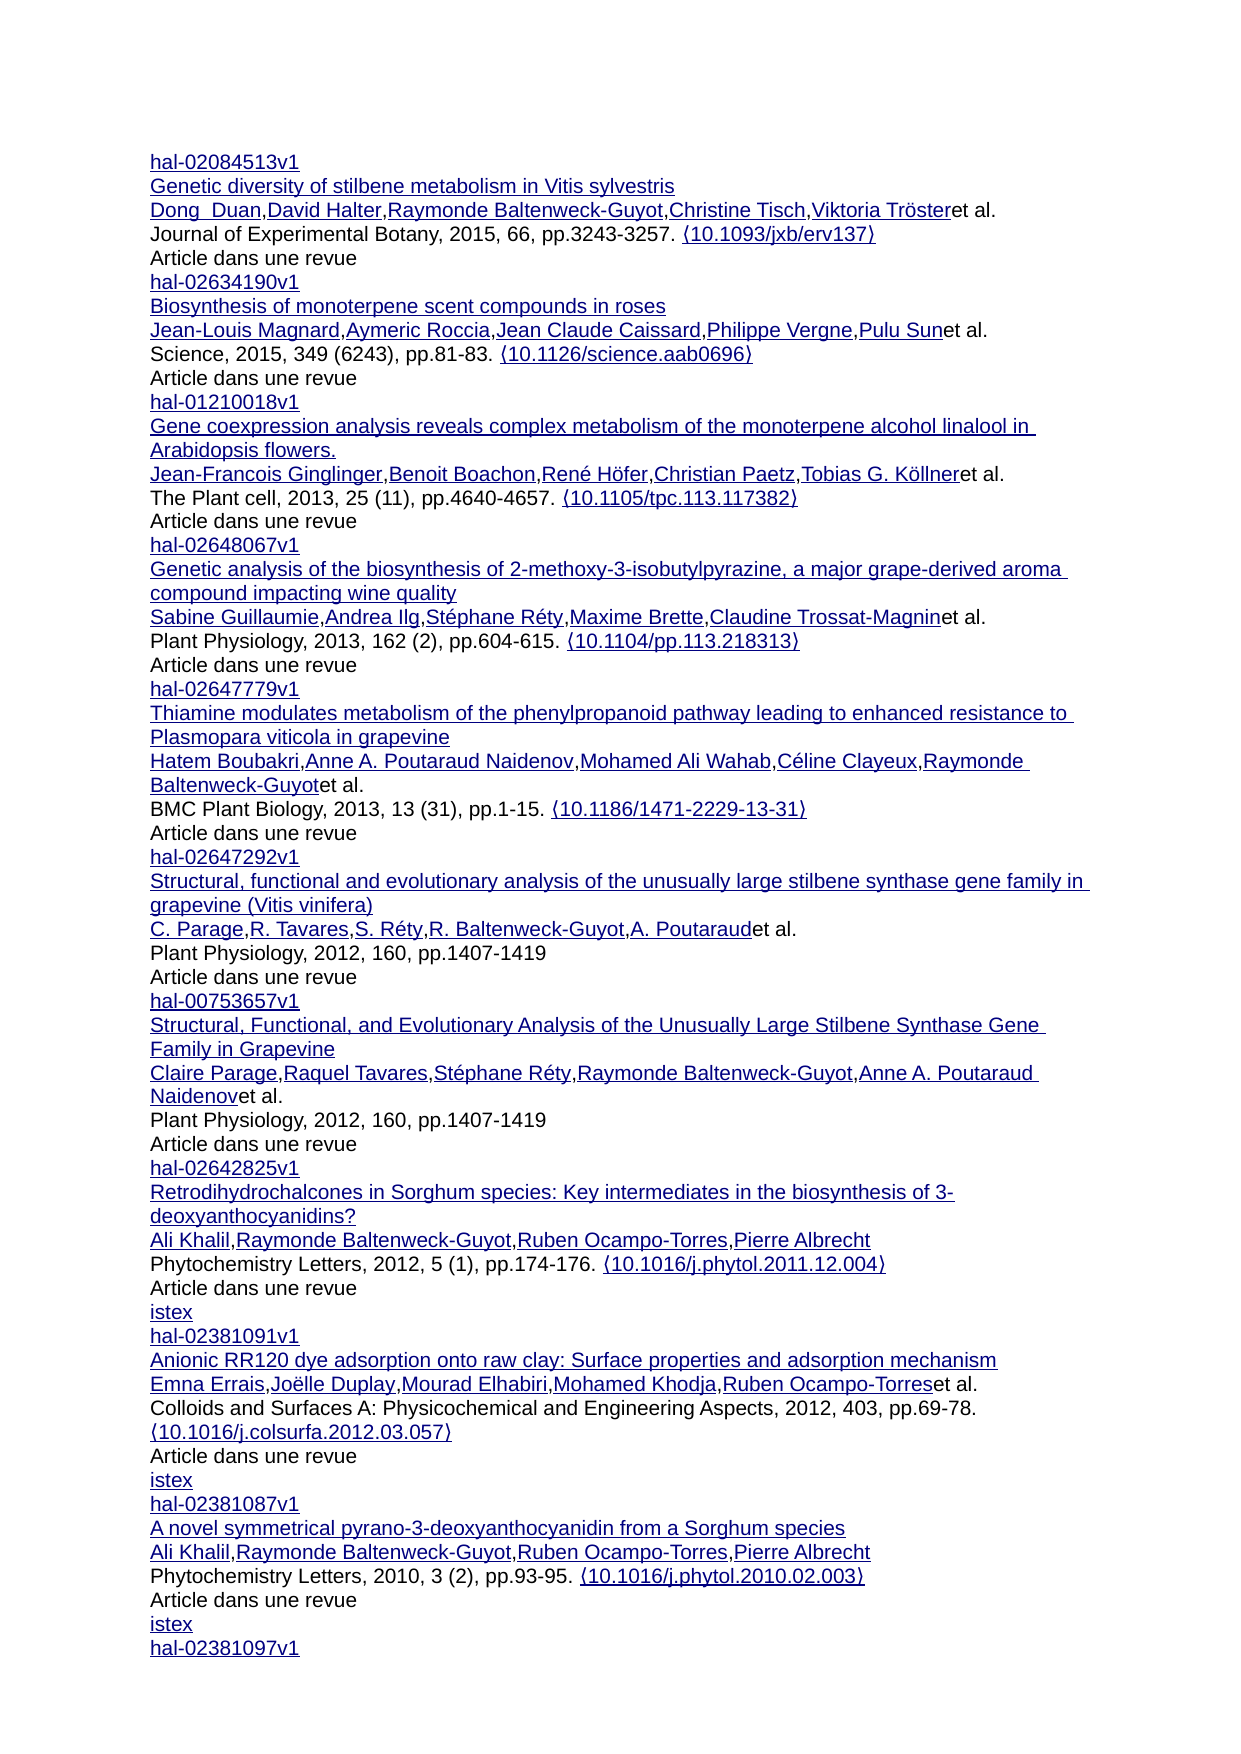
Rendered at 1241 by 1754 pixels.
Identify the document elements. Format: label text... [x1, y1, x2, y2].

table_cell Genetic analysis of the biosynthesis of 2-methoxy-3-isobutylpyrazine, a major grape-derived aroma compound impacting wine quality Sabine Guillaumie,Andrea Ilg,Stéphane Réty,Maxime Brette,Claudine Trossat-Magninet al. Plant Physiology, 2013, 162 (2), pp.604-615. ⟨10.1104/pp.113.218313⟩ Article dans une revue hal-02647779v1 [150, 557, 1090, 701]
table_cell grapevine (Vitis vinifera) C. Parage,R. Tavares,S. Réty,R. Baltenweck-Guyot,A. Poutaraudet al. Plant Physiology, 2012, 160, pp.1407-1419 Article dans une revue hal-00753657v1 [150, 891, 1090, 1012]
table_cell A novel symmetrical pyrano-3-deoxyanthocyanidin from a Sorghum species Ali Khalil,Raymonde Baltenweck-Guyot,Ruben Ocampo-Torres,Pierre Albrecht Phytochemistry Letters, 2010, 3 (2), pp.93-95. ⟨10.1016/j.phytol.2010.02.003⟩ Article dans une revue istex hal-02381097v1 [150, 1516, 1090, 1659]
table_cell Genetic diversity of stilbene metabolism in Vitis sylvestris Dong Duan,David Halter,Raymonde Baltenweck-Guyot,Christine Tisch,Viktoria Trösteret al. Journal of Experimental Botany, 2015, 66, pp.3243-3257. ⟨10.1093/jxb/erv137⟩ Article dans une revue hal-02634190v1 [150, 174, 1090, 294]
table_cell Retrodihydrochalcones in Sorghum species: Key intermediates in the biosynthesis of 3-deoxyanthocyanidins? Ali Khalil,Raymonde Baltenweck-Guyot,Ruben Ocampo-Torres,Pierre Albrecht Phytochemistry Letters, 2012, 5 (1), pp.174-176. ⟨10.1016/j.phytol.2011.12.004⟩ Article dans une revue istex hal-02381091v1 [150, 1180, 1090, 1348]
table_cell Biosynthesis of monoterpene scent compounds in roses Jean-Louis Magnard,Aymeric Roccia,Jean Claude Caissard,Philippe Vergne,Pulu Sunet al. Science, 2015, 349 (6243), pp.81-83. ⟨10.1126/science.aab0696⟩ Article dans une revue hal-01210018v1 [150, 294, 1090, 413]
table_cell Structural, Functional, and Evolutionary Analysis of the Unusually Large Stilbene Synthase Gene Family in Grapevine Claire Parage,Raquel Tavares,Stéphane Réty,Raymonde Baltenweck-Guyot,Anne A. Poutaraud Naidenovet al. Plant Physiology, 2012, 160, pp.1407-1419 Article dans une revue hal-02642825v1 [150, 1013, 1090, 1180]
table_cell hal-02084513v1 [150, 150, 1090, 174]
table_cell Anionic RR120 dye adsorption onto raw clay: Surface properties and adsorption mechanism Emna Errais,Joëlle Duplay,Mourad Elhabiri,Mohamed Khodja,Ruben Ocampo-Torreset al. Colloids and Surfaces A: Physicochemical and Engineering Aspects, 2012, 403, pp.69-78. ⟨10.1016/j.colsurfa.2012.03.057⟩ Article dans une revue istex hal-02381087v1 [150, 1348, 1090, 1516]
table_cell Thiamine modulates metabolism of the phenylpropanoid pathway leading to enhanced resistance to Plasmopara viticola in grapevine Hatem Boubakri,Anne A. Poutaraud Naidenov,Mohamed Ali Wahab,Céline Clayeux,Raymonde Baltenweck-Guyotet al. BMC Plant Biology, 2013, 13 (31), pp.1-15. ⟨10.1186/1471-2229-13-31⟩ Article dans une revue hal-02647292v1 [150, 701, 1090, 869]
table_cell Gene coexpression analysis reveals complex metabolism of the monoterpene alcohol linalool in Arabidopsis flowers. Jean-Francois Ginglinger,Benoit Boachon,René Höfer,Christian Paetz,Tobias G. Köllneret al. The Plant cell, 2013, 25 (11), pp.4640-4657. ⟨10.1105/tpc.113.117382⟩ Article dans une revue hal-02648067v1 [150, 414, 1090, 557]
table_cell Structural, functional and evolutionary analysis of the unusually large stilbene synthase gene family in [150, 869, 1090, 890]
